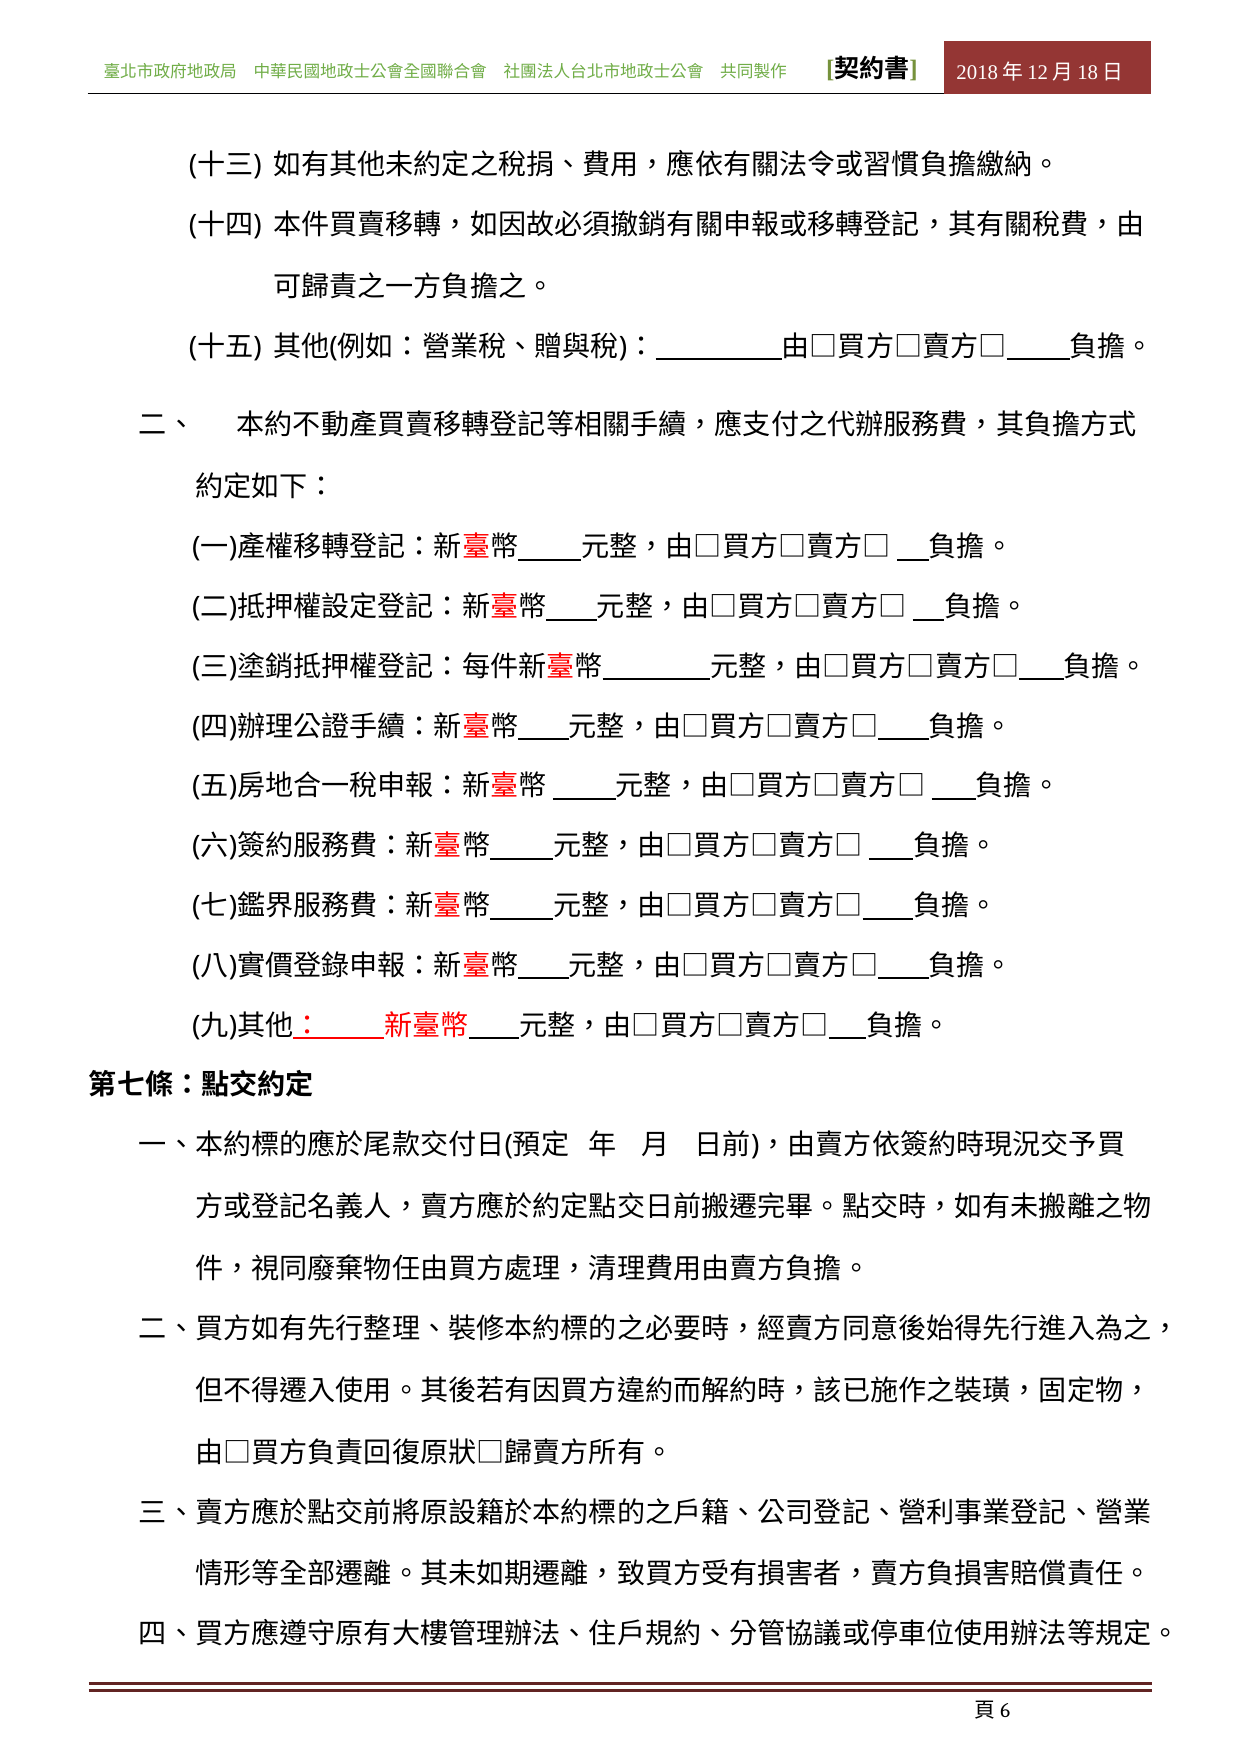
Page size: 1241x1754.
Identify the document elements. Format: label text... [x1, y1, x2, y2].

list 其他(例如：營業稅、贈與稅)： 由□買方□賣方□ 負擔。 [188, 305, 1152, 357]
text 一、本約標的應於尾款交付日(預定 年 月 日前)，由賣方依簽約時現況交予買方或登記名義人，賣方應於約定點交日前搬遷完畢。點交時，如有未搬離之物件，視同廢棄物任由買方處理，清理費用由賣方負擔。 [139, 1103, 1152, 1279]
text (二)抵押權設定登記：新臺幣 元整，由□買方□賣方□ 負擔。 [192, 565, 1152, 617]
text (八)實價登錄申報：新臺幣 元整，由□買方□賣方□ 負擔。 [192, 924, 1152, 975]
text 四、買方應遵守原有大樓管理辦法、住戶規約、分管協議或停車位使用辦法等規定。五、本約標的如有未依法申請增建之建物、定著物、工作物，賣方聲明確為其所有並有事實上處分權，一併讓與買方，但賣方不負此部分之瑕疵擔保責任。 [139, 1592, 1152, 1644]
text 第七條：點交約定 [89, 1043, 1152, 1095]
list 如有其他未約定之稅捐、費用，應依有關法令或習慣負擔繳納。 [188, 123, 1152, 175]
text 三、賣方應於點交前將原設籍於本約標的之戶籍、公司登記、營利事業登記、營業情形等全部遷離。其未如期遷離，致買方受有損害者，賣方負損害賠償責任。 [139, 1471, 1152, 1584]
text (七)鑑界服務費：新臺幣 元整，由□買方□賣方□ 負擔。 [192, 864, 1152, 916]
text (三)塗銷抵押權登記：每件新臺幣 元整，由□買方□賣方□ 負擔。 [192, 625, 1152, 676]
text 二、買方如有先行整理、裝修本約標的之必要時，經賣方同意後始得先行進入為之，但不得遷入使用。其後若有因買方違約而解約時，該已施作之裝璜，固定物，由□買方負責回復原狀□歸賣方所有。 [139, 1287, 1152, 1462]
text (四)辦理公證手續：新臺幣 元整，由□買方□賣方□ 負擔。 [192, 684, 1152, 736]
list 本約不動產買賣移轉登記等相關手續，應支付之代辦服務費，其負擔方式約定如下： [139, 383, 1152, 497]
text (一)產權移轉登記：新臺幣 元整，由□買方□賣方□ 負擔。 [192, 505, 1152, 557]
text (九)其他： 新臺幣 元整，由□買方□賣方□ 負擔。 [192, 983, 1152, 1035]
list 本件買賣移轉，如因故必須撤銷有關申報或移轉登記，其有關稅費，由可歸責之一方負擔之。 [188, 183, 1152, 297]
text (六)簽約服務費：新臺幣 元整，由□買方□賣方□ 負擔。 [192, 804, 1152, 856]
text (五)房地合一稅申報：新臺幣 元整，由□買方□賣方□ 負擔。 [192, 744, 1152, 796]
